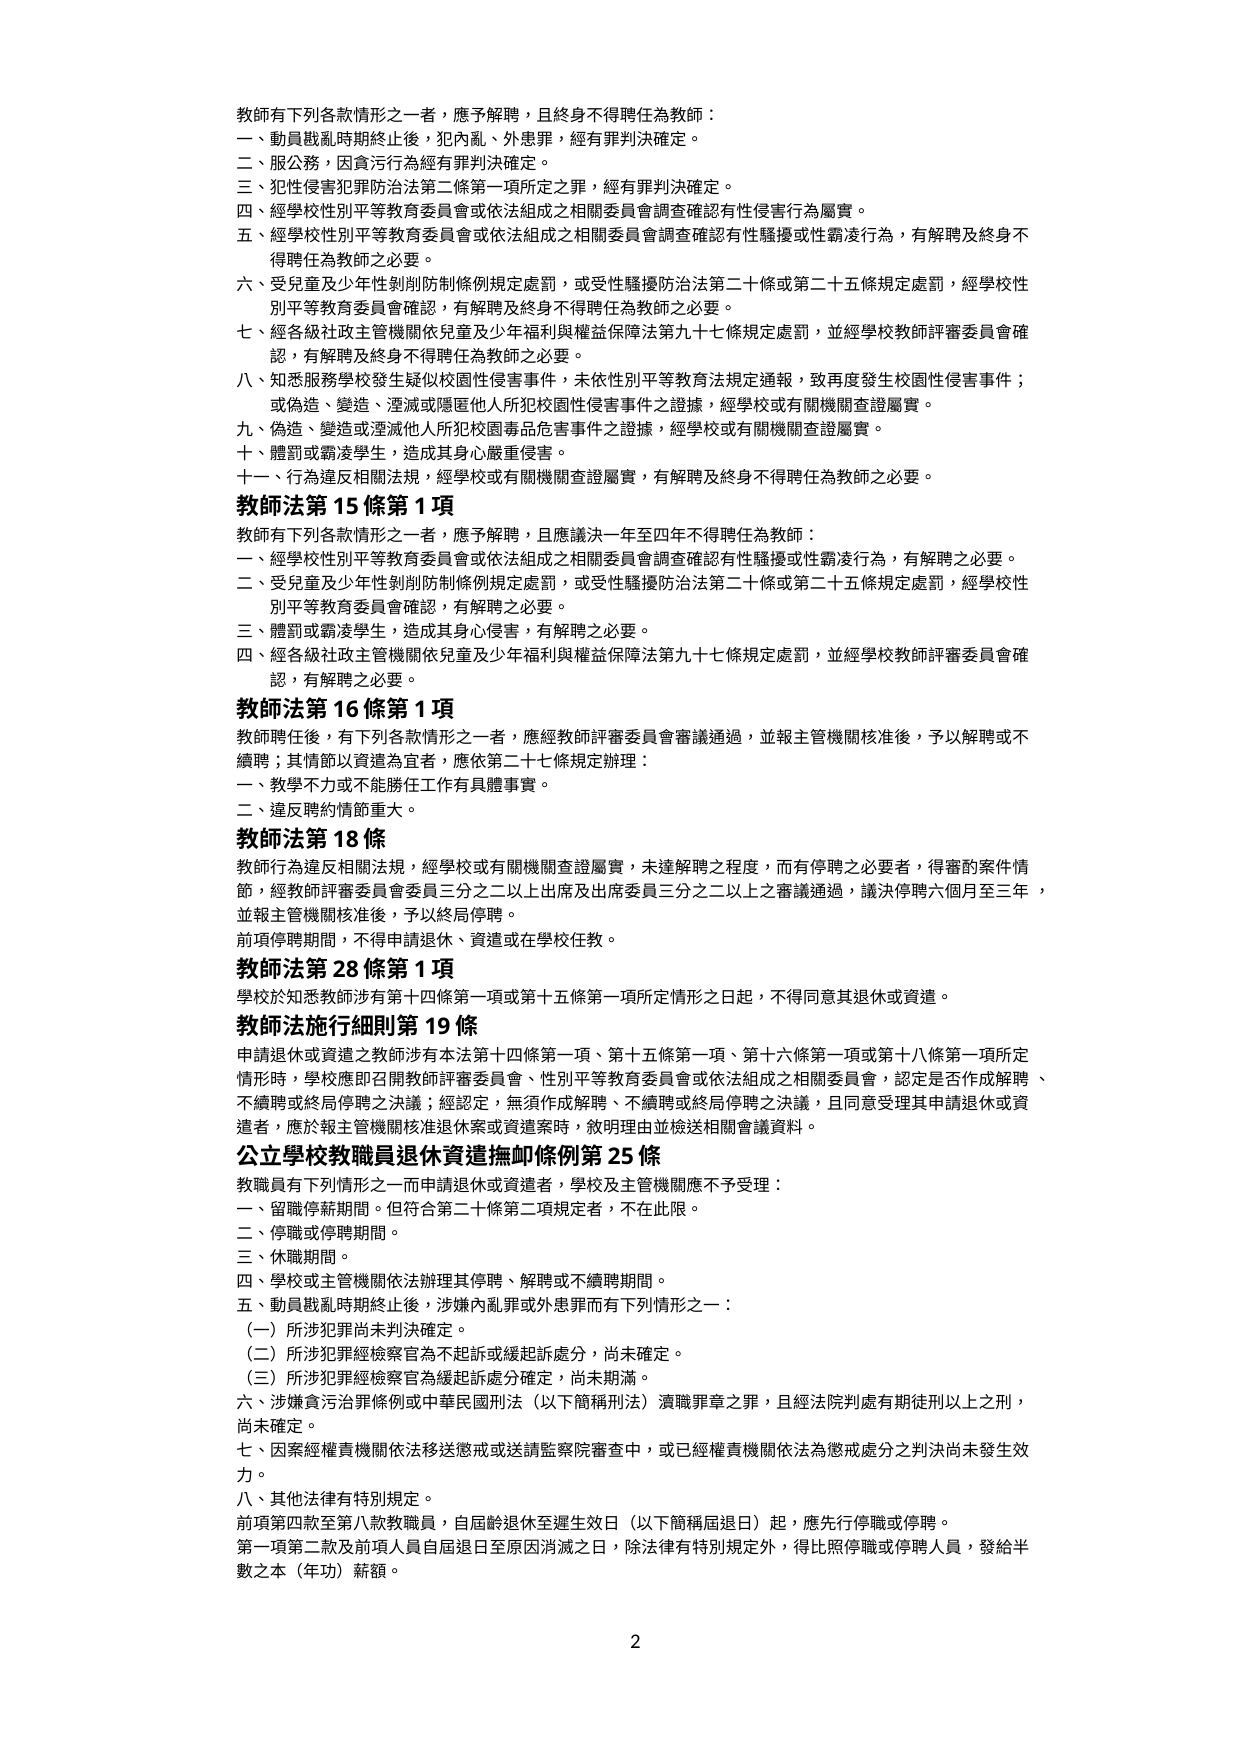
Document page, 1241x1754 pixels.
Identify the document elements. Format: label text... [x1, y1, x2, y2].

text 公立學校教職員退休資遣撫卹條例第25條 [236, 1138, 1034, 1172]
text 三、體罰或霸凌學生，造成其身心侵害，有解聘之必要。 [236, 618, 1034, 642]
text 教師法第15條第1項 [236, 488, 1034, 522]
text 一、留職停薪期間。但符合第二十條第二項規定者，不在此限。 [236, 1196, 1034, 1220]
text 二、停職或停聘期間。 [236, 1220, 1034, 1244]
text 四、經學校性別平等教育委員會或依法組成之相關委員會調查確認有性侵害行為屬實。 [236, 198, 1034, 222]
text 七、經各級社政主管機關依兒童及少年福利與權益保障法第九十七條規定處罰，並經學校教師評審委員會確認，有解聘及終身不得聘任為教師之必要。 [236, 319, 1034, 367]
text 教師行為違反相關法規，經學校或有關機關查證屬實，未達解聘之程度，而有停聘之必要者，得審酌案件情節，經教師評審委員會委員三分之二以上出席及出席委員三分之二以上之審議通過，議決停聘六個月至三年，並報主管機關核准後，予以終局停聘。 [236, 854, 1034, 927]
text 五、動員戡亂時期終止後，涉嫌內亂罪或外患罪而有下列情形之一： [236, 1292, 1034, 1317]
text 教師聘任後，有下列各款情形之一者，應經教師評審委員會審議通過，並報主管機關核准後，予以解聘或不續聘；其情節以資遣為宜者，應依第二十七條規定辦理： [236, 724, 1034, 772]
text 教職員有下列情形之一而申請退休或資遣者，學校及主管機關應不予受理： [236, 1172, 1034, 1196]
text 教師法第18條 [236, 821, 1034, 854]
text 七、因案經權責機關依法移送懲戒或送請監察院審查中，或已經權責機關依法為懲戒處分之判決尚未發生效力。 [236, 1437, 1034, 1486]
text 四、經各級社政主管機關依兒童及少年福利與權益保障法第九十七條規定處罰，並經學校教師評審委員會確認，有解聘之必要。 [236, 642, 1034, 691]
text 一、經學校性別平等教育委員會或依法組成之相關委員會調查確認有性騷擾或性霸凌行為，有解聘之必要。 [236, 546, 1034, 570]
text 九、偽造、變造或湮滅他人所犯校園毒品危害事件之證據，經學校或有關機關查證屬實。 [236, 416, 1034, 440]
text 二、違反聘約情節重大。 [236, 797, 1034, 821]
text 一、教學不力或不能勝任工作有具體事實。 [236, 772, 1034, 797]
text （一）所涉犯罪尚未判決確定。 [236, 1317, 1034, 1341]
text 三、休職期間。 [236, 1244, 1034, 1268]
text 前項第四款至第八款教職員，自屆齡退休至遲生效日（以下簡稱屆退日）起，應先行停職或停聘。 [236, 1510, 1034, 1534]
text 學校於知悉教師涉有第十四條第一項或第十五條第一項所定情形之日起，不得同意其退休或資遣。 [236, 984, 1034, 1008]
text 一、動員戡亂時期終止後，犯內亂、外患罪，經有罪判決確定。 [236, 126, 1034, 150]
text 三、犯性侵害犯罪防治法第二條第一項所定之罪，經有罪判決確定。 [236, 174, 1034, 198]
text 八、其他法律有特別規定。 [236, 1486, 1034, 1510]
text 二、受兒童及少年性剝削防制條例規定處罰，或受性騷擾防治法第二十條或第二十五條規定處罰，經學校性別平等教育委員會確認，有解聘之必要。 [236, 570, 1034, 618]
text （二）所涉犯罪經檢察官為不起訴或緩起訴處分，尚未確定。 [236, 1341, 1034, 1365]
text 申請退休或資遣之教師涉有本法第十四條第一項、第十五條第一項、第十六條第一項或第十八條第一項所定情形時，學校應即召開教師評審委員會、性別平等教育委員會或依法組成之相關委員會，認定是否作成解聘、不續聘或終局停聘之決議；經認定，無須作成解聘、不續聘或終局停聘之決議，且同意受理其申請退休或資遣者，應於報主管機關核准退休案或資遣案時，敘明理由並檢送相關會議資料。 [236, 1042, 1034, 1138]
text 教師法第16條第1項 [236, 691, 1034, 724]
text 十一、行為違反相關法規，經學校或有關機關查證屬實，有解聘及終身不得聘任為教師之必要。 [236, 464, 1034, 488]
text 十、體罰或霸凌學生，造成其身心嚴重侵害。 [236, 440, 1034, 464]
text 教師法施行細則第19條 [236, 1008, 1034, 1042]
text 八、知悉服務學校發生疑似校園性侵害事件，未依性別平等教育法規定通報，致再度發生校園性侵害事件；或偽造、變造、湮滅或隱匿他人所犯校園性侵害事件之證據，經學校或有關機關查證屬實。 [236, 367, 1034, 416]
text 六、涉嫌貪污治罪條例或中華民國刑法（以下簡稱刑法）瀆職罪章之罪，且經法院判處有期徒刑以上之刑，尚未確定。 [236, 1389, 1034, 1437]
text 六、受兒童及少年性剝削防制條例規定處罰，或受性騷擾防治法第二十條或第二十五條規定處罰，經學校性別平等教育委員會確認，有解聘及終身不得聘任為教師之必要。 [236, 271, 1034, 319]
text 教師有下列各款情形之一者，應予解聘，且終身不得聘任為教師： [236, 102, 1034, 126]
text （三）所涉犯罪經檢察官為緩起訴處分確定，尚未期滿。 [236, 1365, 1034, 1389]
text 五、經學校性別平等教育委員會或依法組成之相關委員會調查確認有性騷擾或性霸凌行為，有解聘及終身不得聘任為教師之必要。 [236, 222, 1034, 271]
text 教師有下列各款情形之一者，應予解聘，且應議決一年至四年不得聘任為教師： [236, 522, 1034, 546]
text 二、服公務，因貪污行為經有罪判決確定。 [236, 150, 1034, 174]
text 四、學校或主管機關依法辦理其停聘、解聘或不續聘期間。 [236, 1268, 1034, 1292]
text 教師法第28條第1項 [236, 951, 1034, 984]
text 第一項第二款及前項人員自屆退日至原因消滅之日，除法律有特別規定外，得比照停職或停聘人員，發給半數之本（年功）薪額。 [236, 1534, 1034, 1582]
text 前項停聘期間，不得申請退休、資遣或在學校任教。 [236, 927, 1034, 951]
